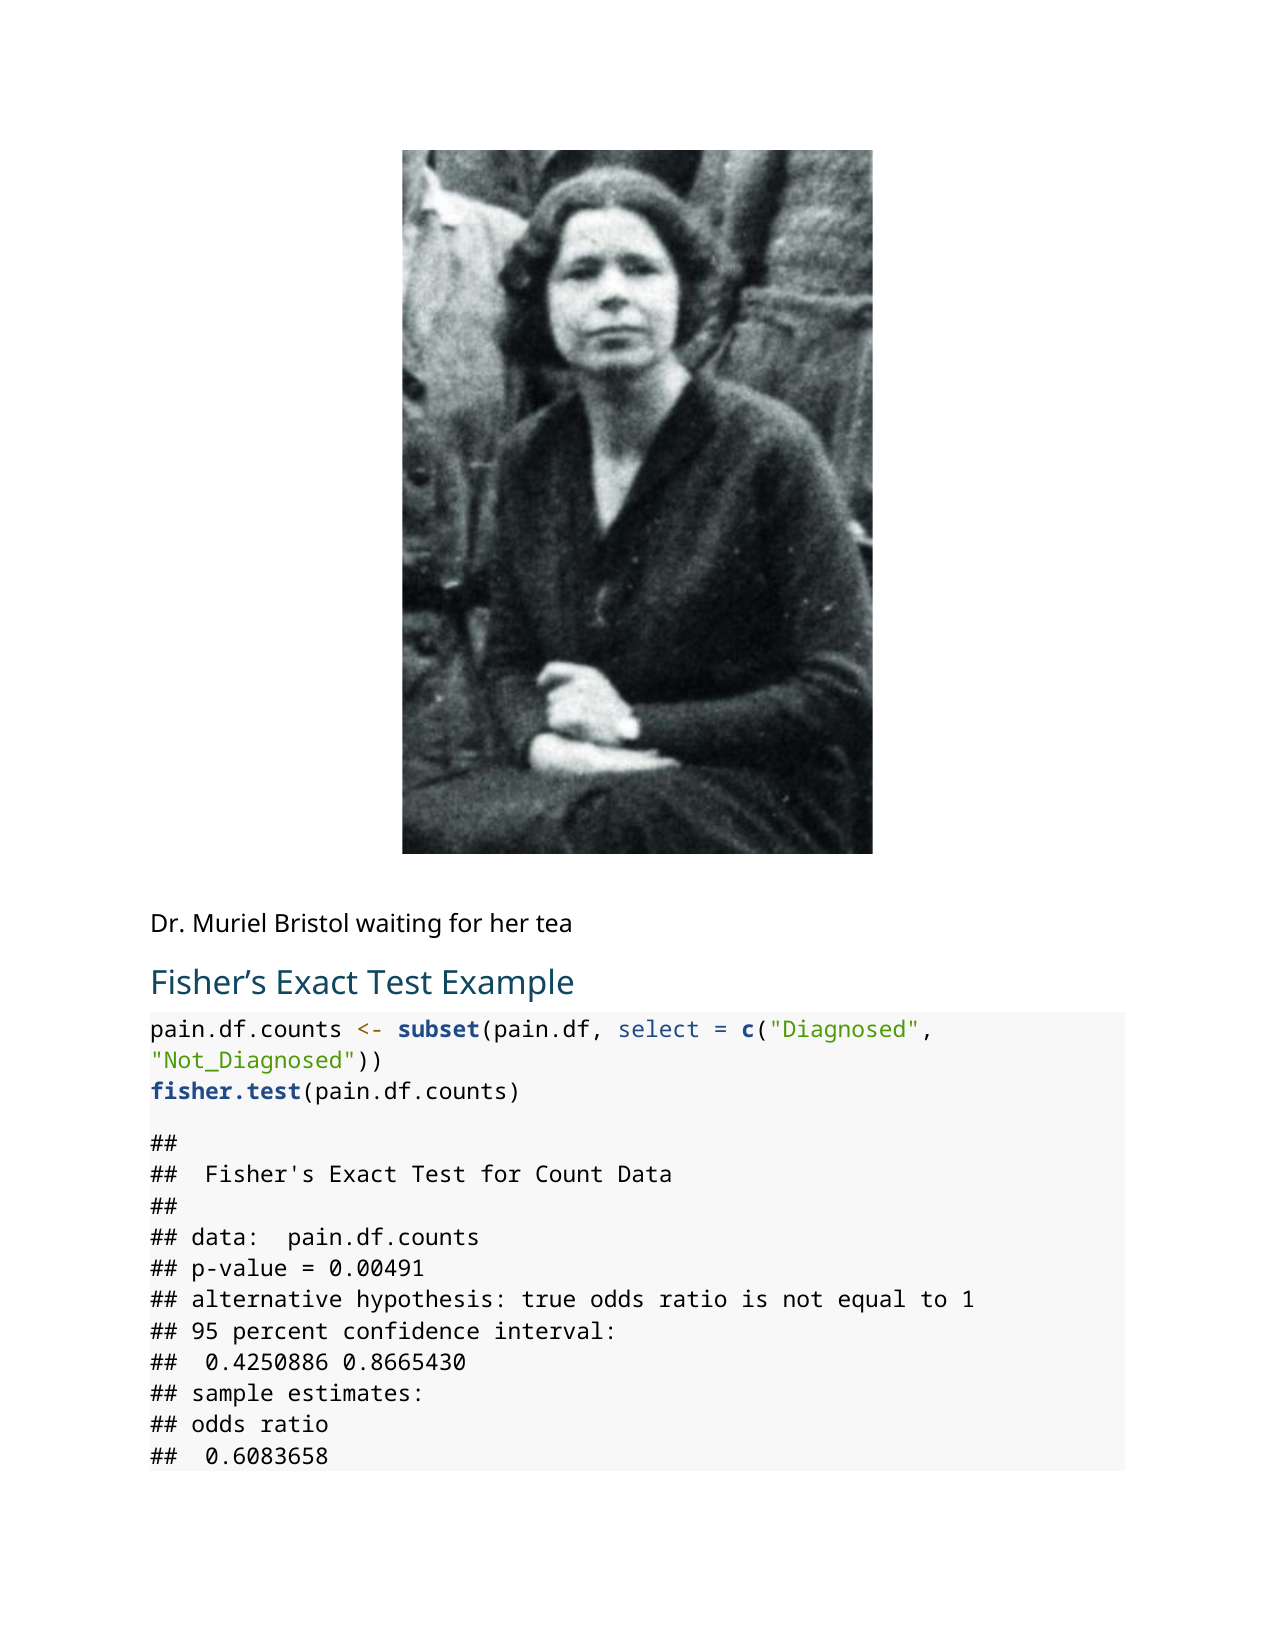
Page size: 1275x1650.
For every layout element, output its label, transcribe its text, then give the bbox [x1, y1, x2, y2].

subtitle Fisher’s Exact Test Example [150, 959, 1125, 1004]
picture [402, 150, 873, 854]
text pain.df.counts <- subset(pain.df, select = c("Diagnosed", "Not_Diagnosed")) fisher.test(pain.df.counts) [150, 1012, 1125, 1106]
text Dr. Muriel Bristol waiting for her tea [150, 906, 1125, 940]
text ## ## Fisher's Exact Test for Count Data ## ## data: pain.df.counts ## p-value = 0.00491 ## alternative hypothesis: true odds ratio is not equal to 1 ## 95 percent confidence interval: ## 0.4250886 0.8665430 ## sample estimates: ## odds ratio ## 0.6083658 [150, 1127, 1125, 1471]
